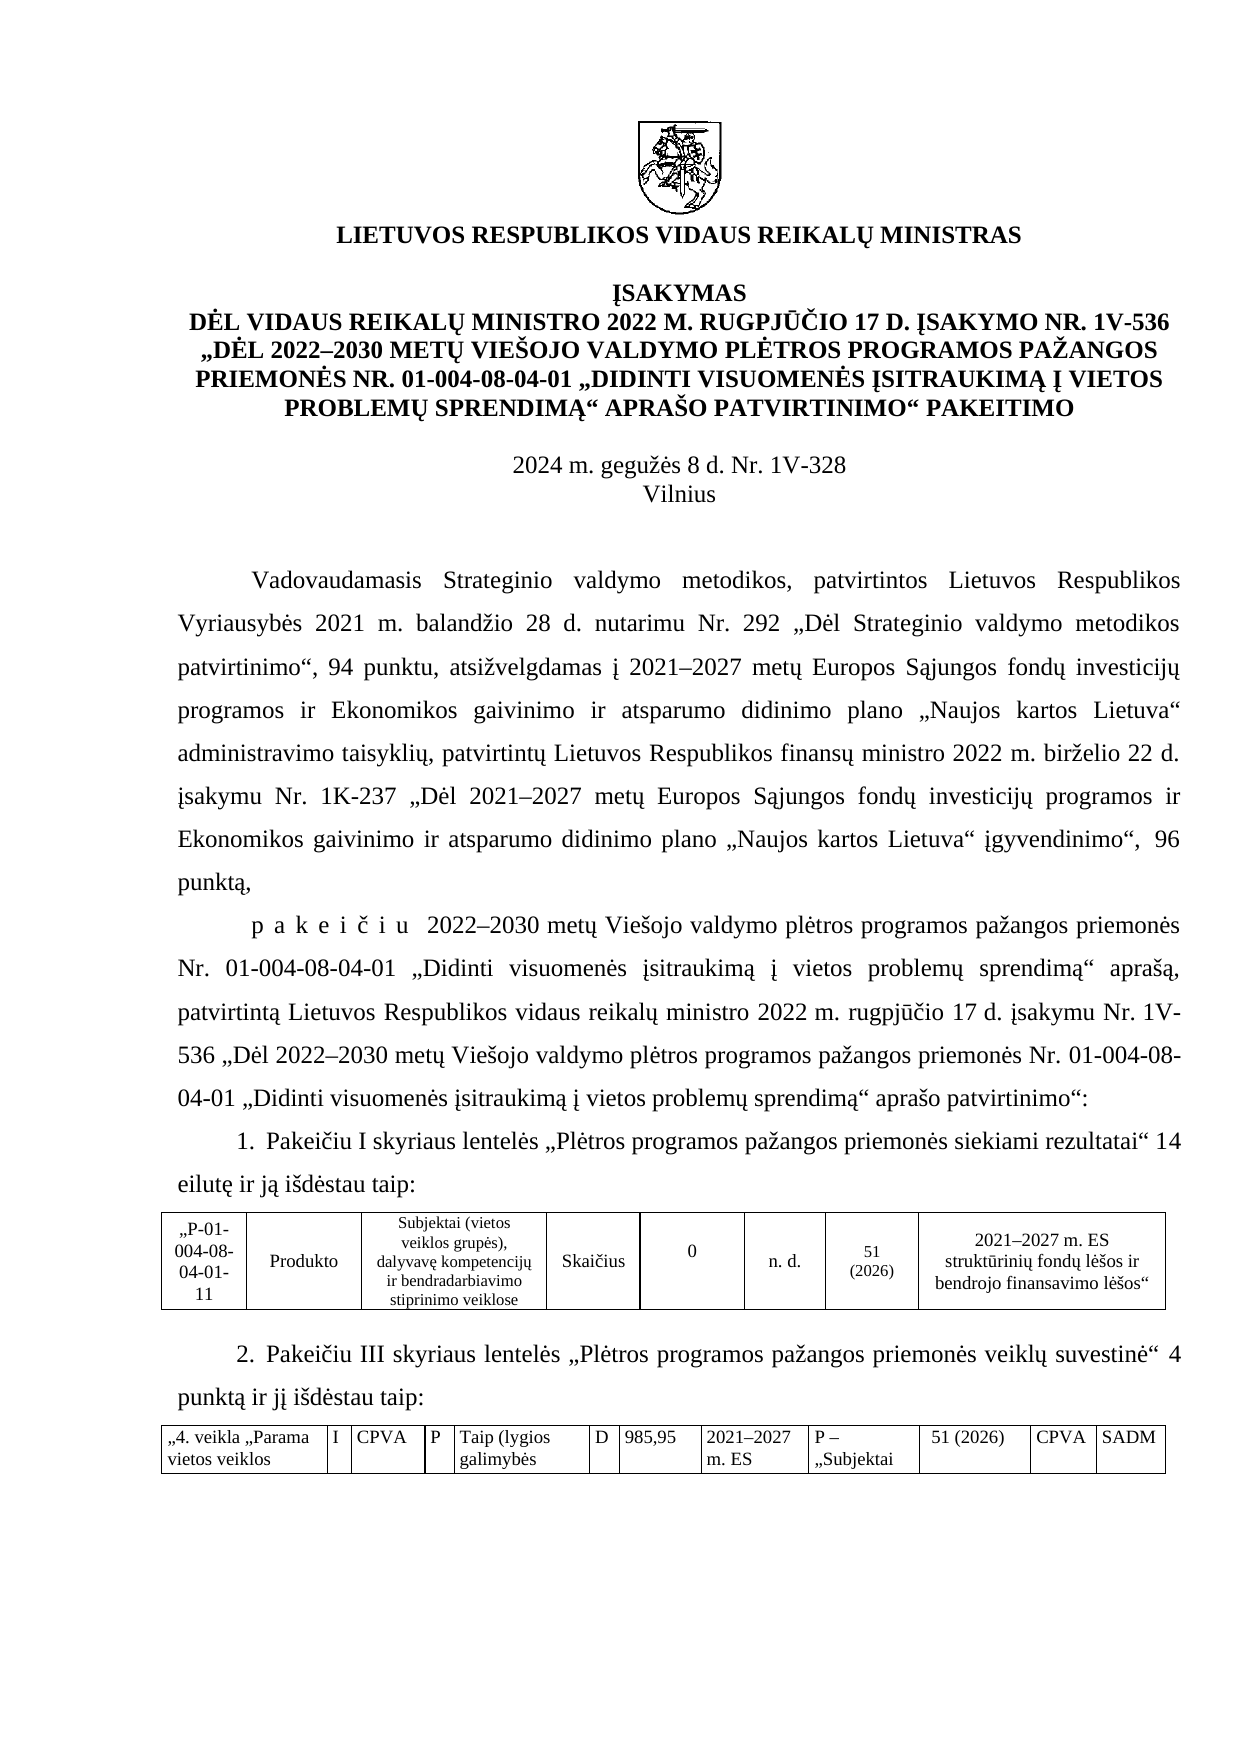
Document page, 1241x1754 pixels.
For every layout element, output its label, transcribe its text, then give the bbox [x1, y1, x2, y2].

table_header 0 [641, 1213, 744, 1309]
text pakeičiu 2022–2030 metų Viešojo valdymo plėtros programos pažangos priemonės Nr. 01-004-08-04-01 „Didinti visuomenės įsitraukimą į vietos problemų sprendimą“ aprašą, patvirtintą Lietuvos Respublikos vidaus reikalų ministro 2022 m. rugpjūčio 17 d. įsakymu Nr. 1V-536 „Dėl 2022–2030 metų Viešojo valdymo plėtros programos pažangos priemonės Nr. 01-004-08-04-01 „Didinti visuomenės įsitraukimą į vietos problemų sprendimą“ aprašo patvirtinimo“: [177, 910, 1181, 1112]
table_header „P-01-004-08-04-01-11 [162, 1213, 246, 1309]
text Vilnius [177, 479, 1181, 508]
table_header SADM [1097, 1426, 1165, 1473]
table_header P – „Subjektai [809, 1426, 919, 1473]
table_header Taip (lygios galimybės [455, 1426, 589, 1473]
text Vadovaudamasis Strateginio valdymo metodikos, patvirtintos Lietuvos Respublikos Vyriausybės 2021 m. balandžio 28 d. nutarimu Nr. 292 „Dėl Strateginio valdymo metodikos patvirtinimo“, 94 punktu, atsižvelgdamas į 2021–2027 metų Europos Sąjungos fondų investicijų programos ir Ekonomikos gaivinimo ir atsparumo didinimo plano „Naujos kartos Lietuva“ administravimo taisyklių, patvirtintų Lietuvos Respublikos finansų ministro 2022 m. birželio 22 d. įsakymu Nr. 1K-237 „Dėl 2021–2027 metų Europos Sąjungos fondų investicijų programos ir Ekonomikos gaivinimo ir atsparumo didinimo plano „Naujos kartos Lietuva“ įgyvendinimo“, 96 punktą, [177, 565, 1181, 896]
text 1. Pakeičiu I skyriaus lentelės „Plėtros programos pažangos priemonės siekiami rezultatai“ 14 eilutę ir ją išdėstau taip: [177, 1126, 1181, 1198]
text LIETUVOS RESPUBLIKOS VIDAUS REIKALŲ MINISTRAS [177, 220, 1181, 249]
table_header I [328, 1426, 351, 1473]
table_header 51 (2026) [826, 1213, 918, 1309]
table_header CPVA [352, 1426, 424, 1473]
table_header CPVA [1031, 1426, 1096, 1473]
text DĖL VIDAUS REIKALŲ MINISTRO 2022 M. Rugpjūčio 17 D. ĮSAKYMO NR. 1V-536 „DĖL 2022–2030 METŲ VIEŠOJO VALDYMO PLĖTROS PROGRAMOS PAŽANGOS PRIEMONĖS NR. 01-004-08-04-01 „DIDINTI VISUOMENĖS ĮSITRAUKIMĄ Į VIETOS PROBLEMŲ SPRENDIMĄ“ APRAŠO PATVIRTINIMO“ PAKEITIMO [177, 307, 1181, 422]
table_header „4. veikla „Parama vietos veiklos [162, 1426, 327, 1473]
text 2. Pakeičiu III skyriaus lentelės „Plėtros programos pažangos priemonės veiklų suvestinė“ 4 punktą ir jį išdėstau taip: [177, 1339, 1181, 1411]
table_header D [590, 1426, 619, 1473]
text ĮSAKYMAS [177, 278, 1181, 307]
table_header 2021–2027 m. ES [702, 1426, 808, 1473]
table_header Produkto [247, 1213, 361, 1309]
table_header 985,95 [620, 1426, 701, 1473]
table_header P [426, 1426, 454, 1473]
text 2024 m. gegužės 8 d. Nr. 1V-328 [177, 450, 1181, 479]
table_header Skaičius [547, 1213, 639, 1309]
table_header n. d. [745, 1213, 825, 1309]
table_header Subjektai (vietos veiklos grupės), dalyvavę kompetencijų ir bendradarbiavimo stiprinimo veiklose [362, 1213, 546, 1309]
table_header 51 (2026) [920, 1426, 1030, 1473]
table_header 2021–2027 m. ES struktūrinių fondų lėšos ir bendrojo finansavimo lėšos“ [919, 1213, 1165, 1309]
